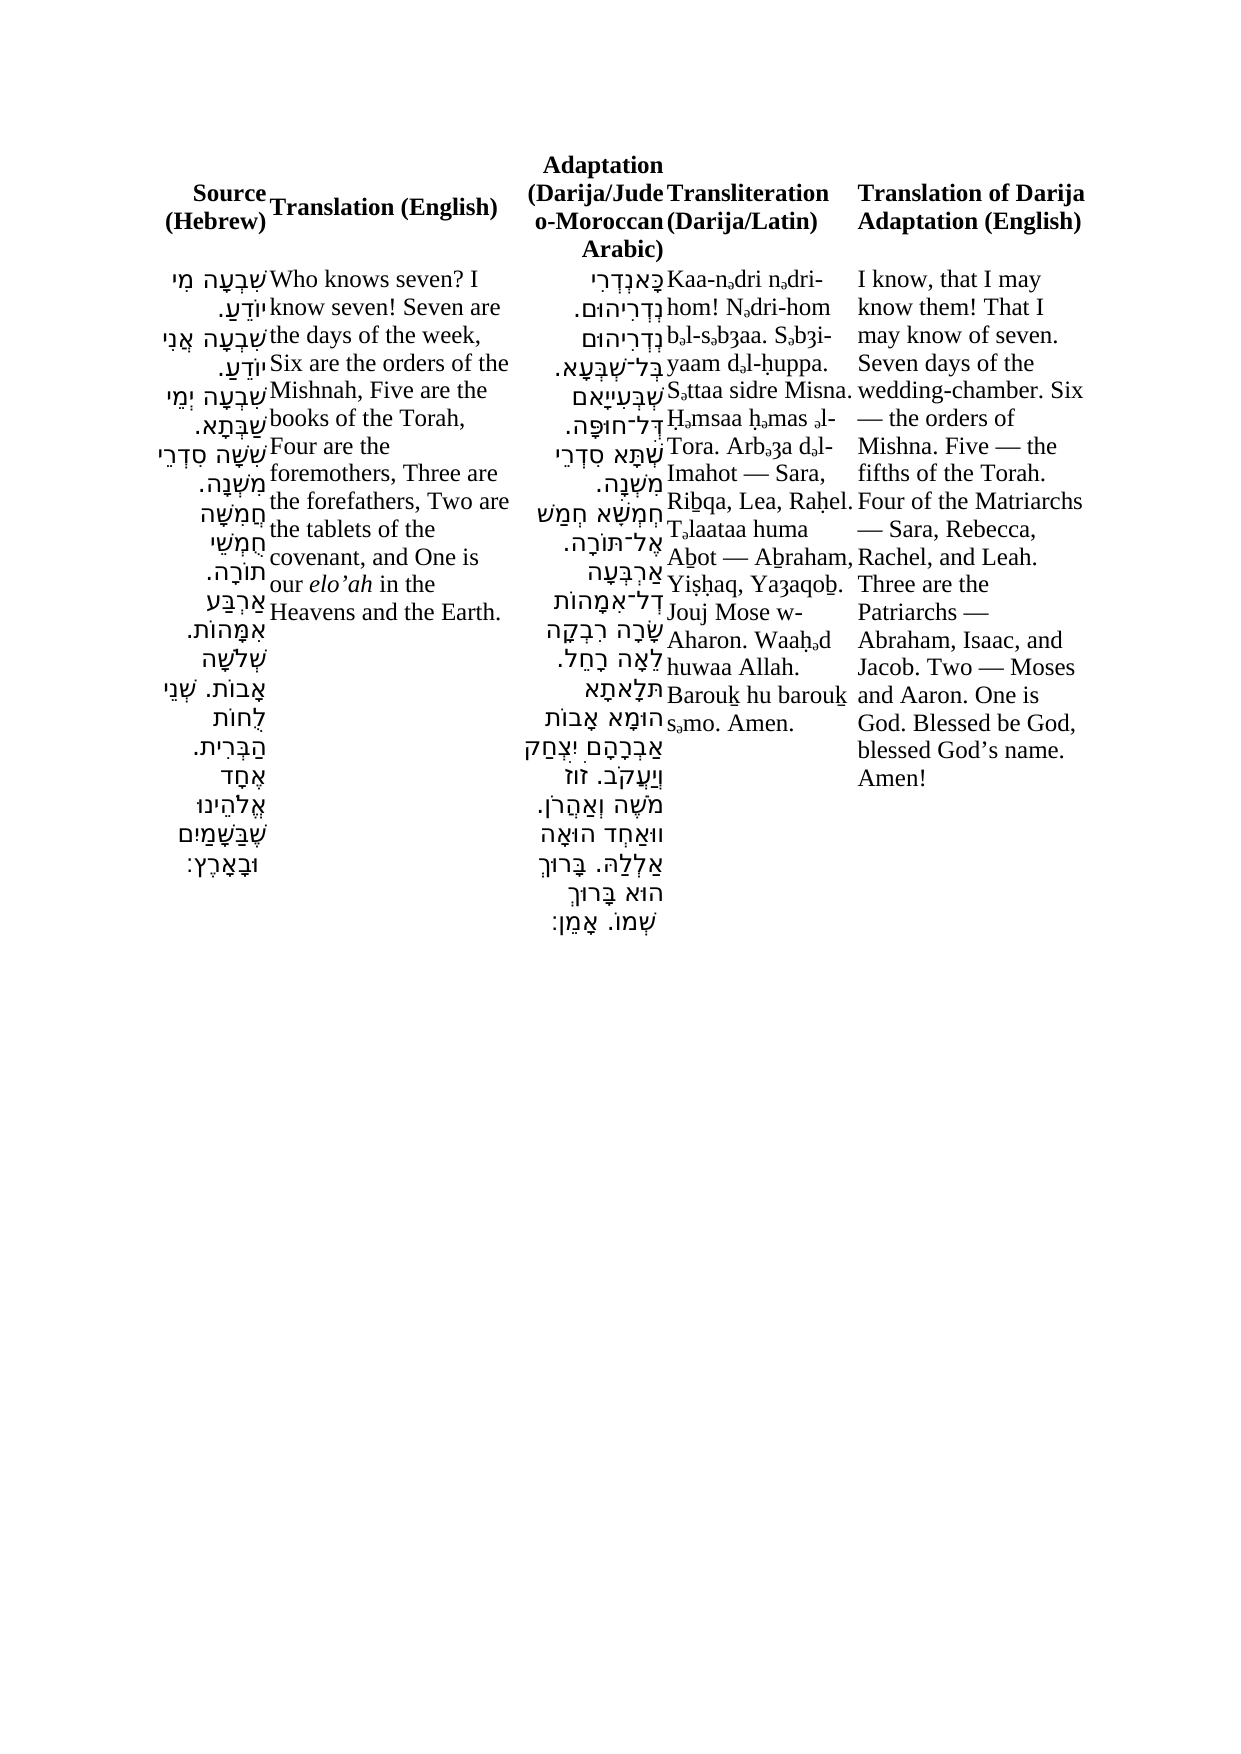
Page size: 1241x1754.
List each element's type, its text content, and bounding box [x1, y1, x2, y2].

table_cell I know, that I may know them! That I may know of seven. Seven days of the wedding-chamber. Six — the orders of Mishna. Five — the fifths of the Torah. Four of the Matriarchs — Sara, Rebecca, Rachel, and Leah. Three are the Patriarchs — Abraham, Isaac, and Jacob. Two — Moses and Aaron. One is God. Blessed be God, blessed God’s name. Amen! [856, 264, 1090, 938]
table_cell כָּאנְדְרִי נְדְרִיהוּם. נְדְרִיהוּם בְּל־שְׁבְּעָא. שְׁבְּעִייָאם דְּל־חוּפָּה. שְׁׄתָּא סִדְרֵי מִשְׁנָה. חְמְשָׁׄא חְמַשׁ אֶל־תּוֹרָה. אַרְבְּעָה דְל־אִמָהוֹת שָׂרָה רִבְקָה לֵאָה רָחֵל. תּלָאתָא הוּמָא אָבוֹת אַבְרָהָם יִצְחַק וְיַעֲקֹב. זׄוזׄ מֹשֶׁה וְאַהֲרֹן. ווּאַחְד הוּאָה אַלְלַהּ. בָּרוּךְ הוּא בָּרוּךְ שְׁמוֹ. אָמֵן׃ [517, 264, 665, 938]
table_cell Who knows seven? I know seven! Seven are the days of the week, Six are the orders of the Mishnah, Five are the books of the Torah, Four are the foremothers, Three are the forefathers, Two are the tablets of the covenant, and One is our elo’ah in the Heavens and the Earth. [268, 264, 517, 938]
table_header Translation of Darija Adaptation (English) [856, 150, 1090, 264]
table_cell Kaa-nₔdri nₔdri-hom! Nₔdri-hom bₔl-sₔbȝaa. Sₔbȝi-yaam dₔl-ḥuppa. Sₔttaa sidre Misna. Ḥₔmsaa ḥₔmas ₔl-Tora. Arbₔȝa dₔl-Imahot — Sara, Riḇqa, Lea, Raḥel. Tₔlaataa huma Aḇot — Aḇraham, Yiṣḥaq, Yaȝaqoḇ. Jouj Mose w-Aharon. Waaḥₔd huwaa Allah. Barouḵ hu barouḵ sₔmo. Amen. [665, 264, 856, 938]
table_header Translation (English) [268, 150, 517, 264]
table_header Adaptation (Darija/Judeo-Moroccan Arabic) [517, 150, 665, 264]
table_header Source (Hebrew) [150, 150, 268, 264]
table_cell שִׁבְעָה מִי יוֹדֵעַ. שִׁבְעָה אֲנִי יוֹדֵעַ. שִׁבְעָה יְמֵי שַׁבְּתָא. שִׁשָּׁה סִדְרֵי מִשְׁנָה. חֲמִשָּׁה חֻמְשֵׁי תוֹרָה. אַרְבַּע אִמָּהוֹת. שְׁלֹשָׁה אָבוֹת. שְׁנֵי לֻחוֹת הַבְּרִית. אֶחָד אֱלֹהֵינוּ שֶׁבַּשָּׁמַיִם וּבָאָרֶץ׃ [150, 264, 268, 938]
table_header Transliteration (Darija/Latin) [665, 150, 856, 264]
